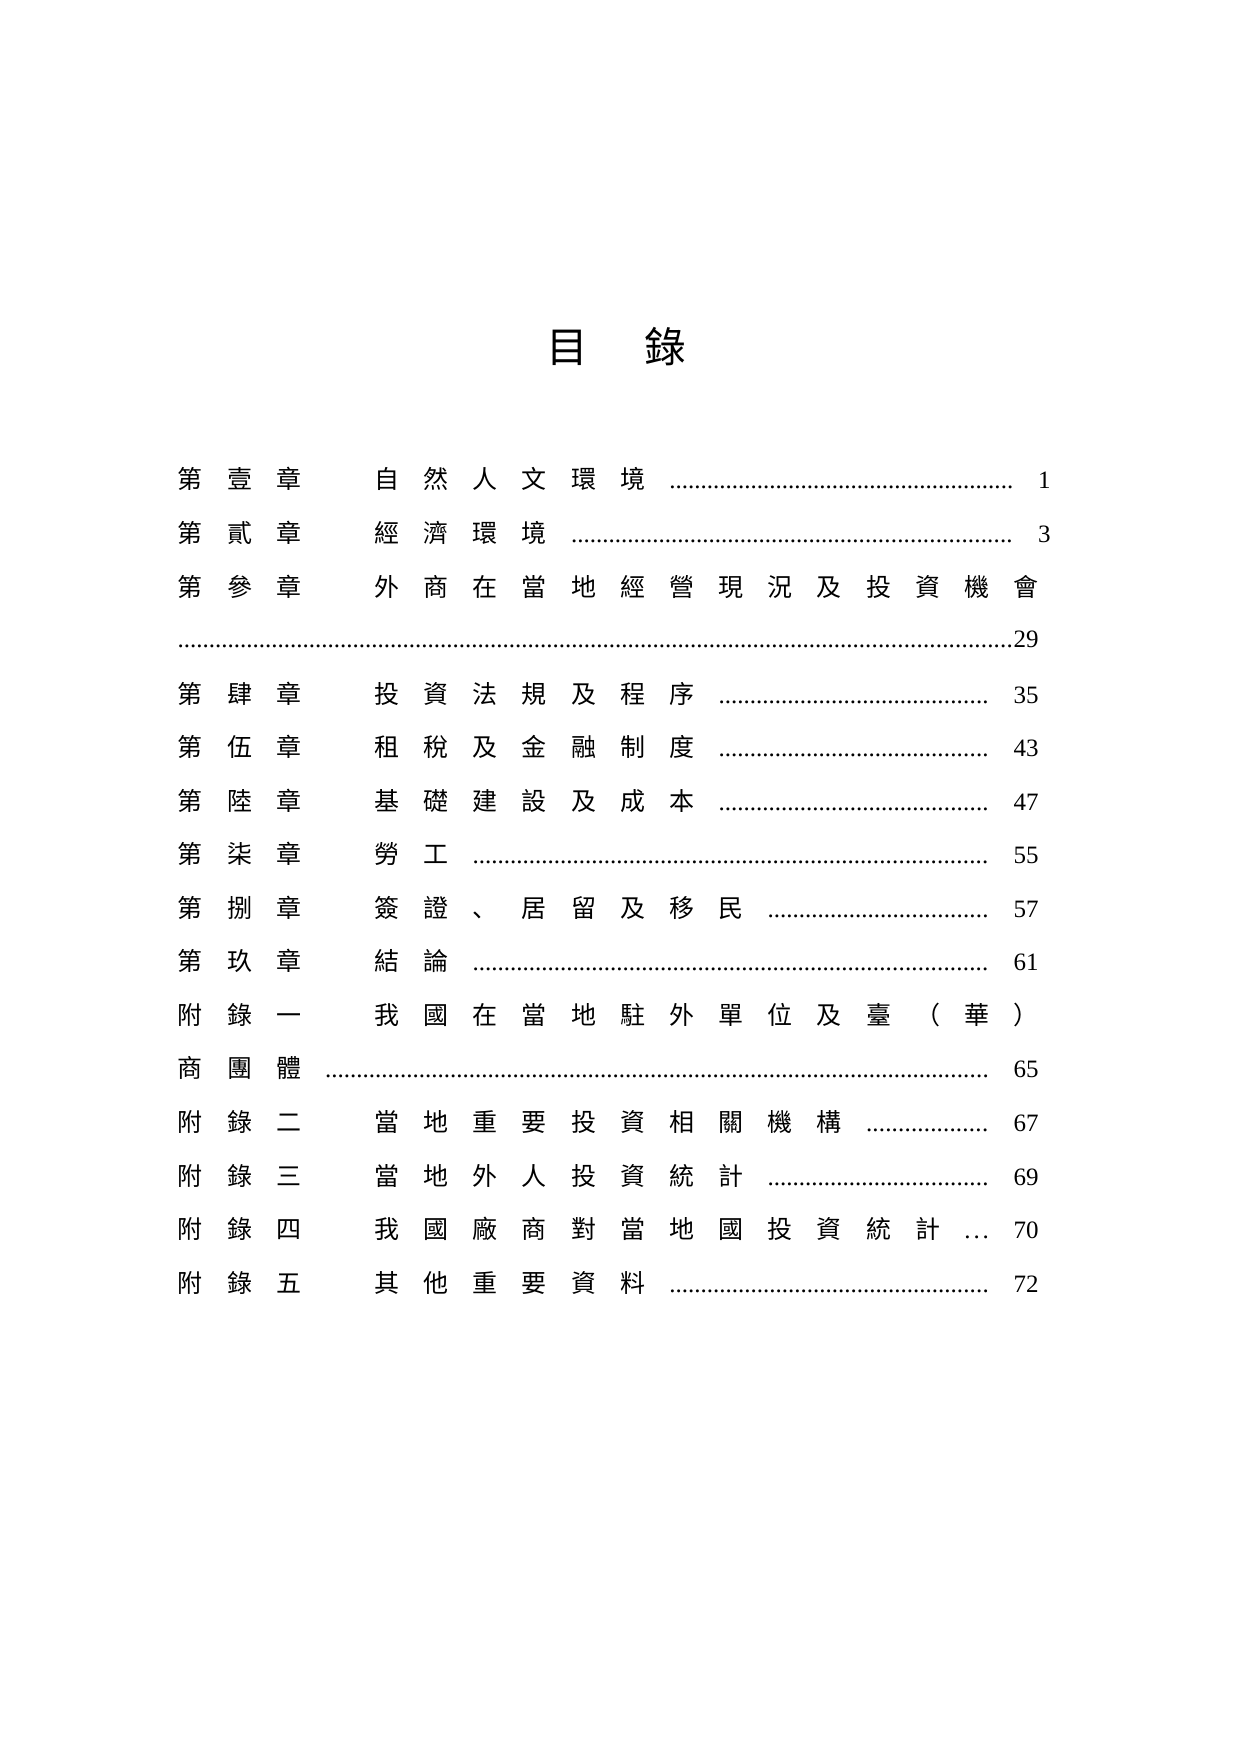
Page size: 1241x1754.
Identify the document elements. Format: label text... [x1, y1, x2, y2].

text 第壹章 自然人文環境 1 [178, 451, 1063, 505]
text 第捌章 簽證、居留及移民 57 [178, 880, 1063, 933]
text 附錄四 我國廠商對當地國投資統計 70 [178, 1201, 1063, 1254]
text 第陸章 基礎建設及成本 47 [178, 773, 1063, 826]
text 第伍章 租稅及金融制度 43 [178, 719, 1063, 773]
text 第肆章 投資法規及程序 35 [178, 666, 1063, 719]
text 第貳章 經濟環境 3 [178, 505, 1063, 558]
text 附錄五 其他重要資料 72 [178, 1254, 1063, 1308]
text 附錄一 我國在當地駐外單位及臺（華）商團體 65 [178, 987, 1063, 1094]
text 第參章 外商在當地經營現況及投資機會 29 [178, 558, 1063, 666]
text 附錄二 當地重要投資相關機構 67 [178, 1094, 1063, 1147]
text 附錄三 當地外人投資統計 69 [178, 1147, 1063, 1201]
text 第玖章 結論 61 [178, 933, 1063, 987]
text 目 錄 [178, 291, 1063, 398]
text 第柒章 勞工 55 [178, 826, 1063, 880]
